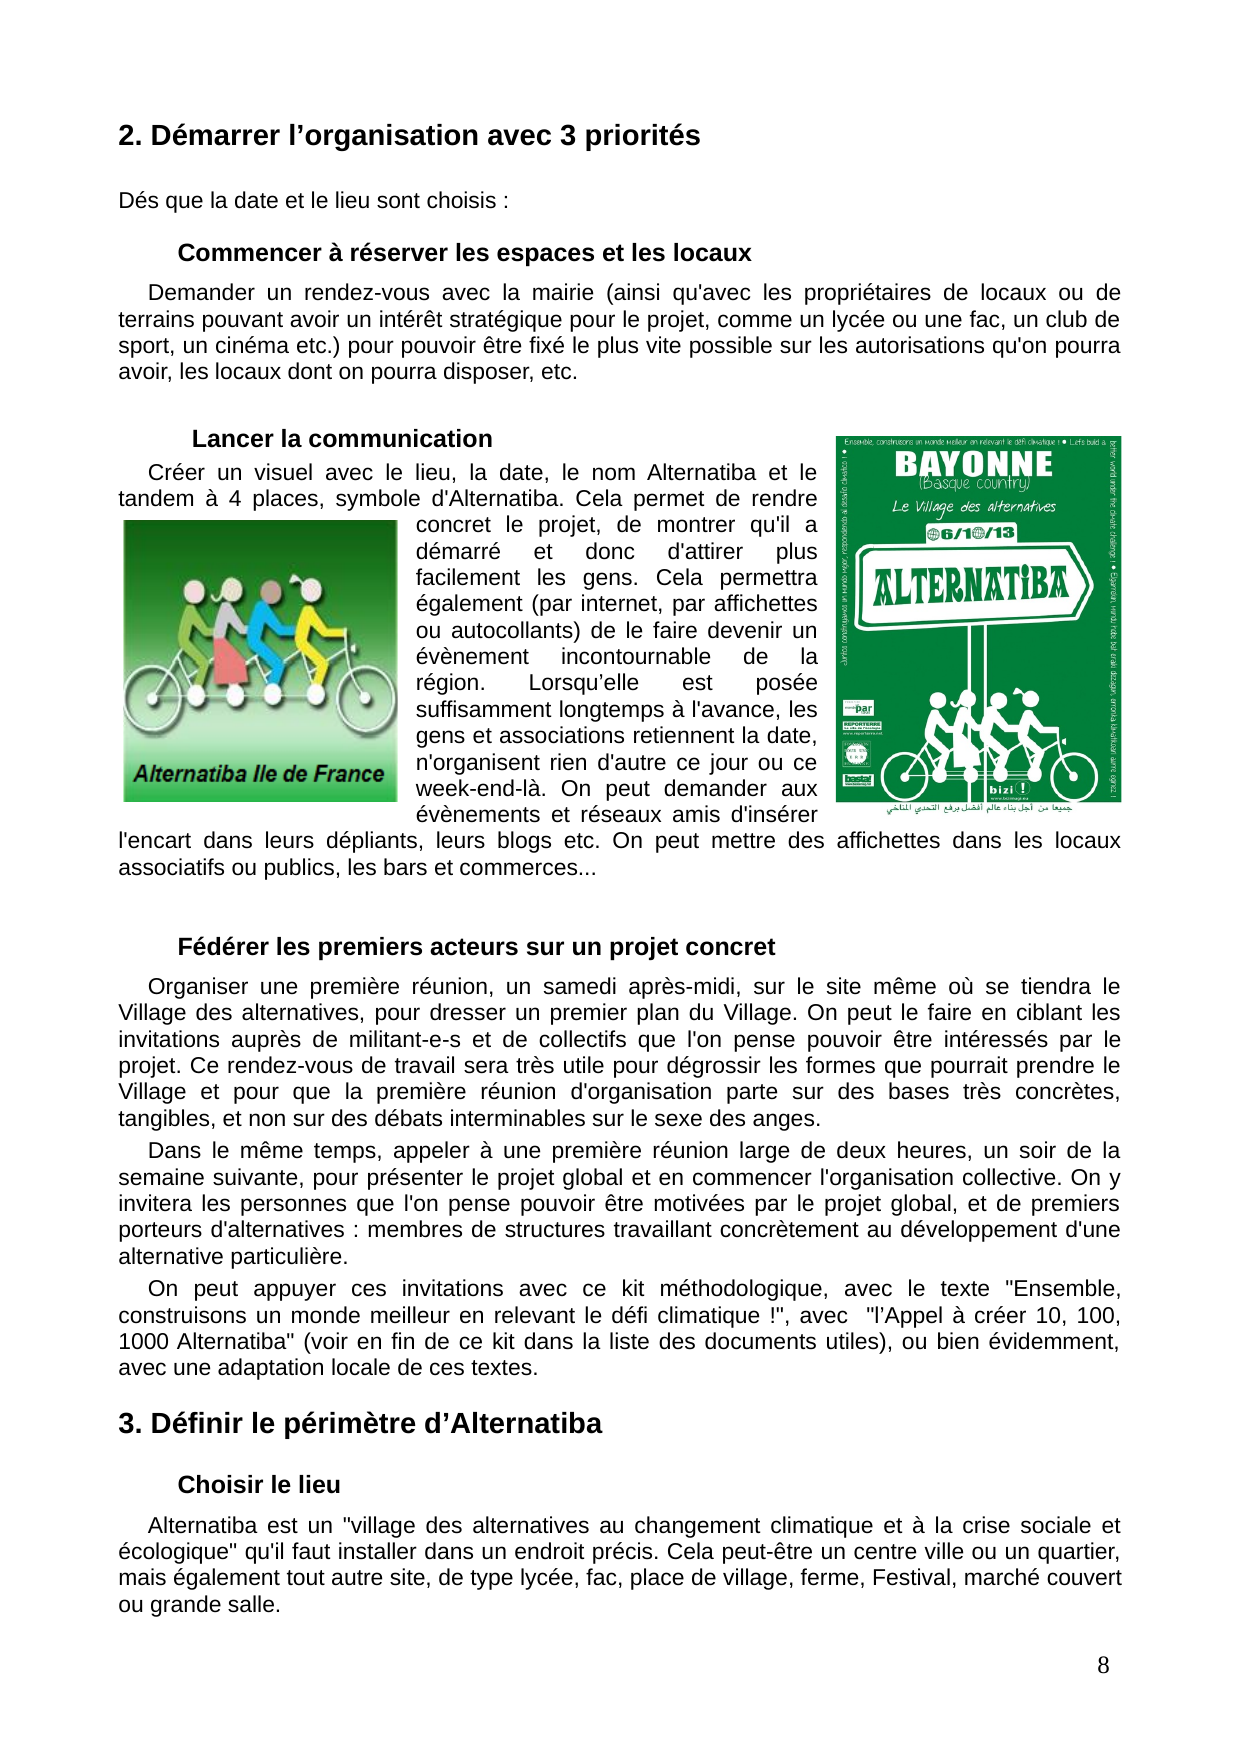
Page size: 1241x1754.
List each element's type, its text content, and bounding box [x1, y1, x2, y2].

subtitle 2. Démarrer l’organisation avec 3 priorités [118, 118, 1122, 152]
text Organiser une première réunion, un samedi après-midi, sur le site même où se tiendra le Village des alternatives, pour dresser un premier plan du Village. On peut le faire en ciblant les invitations auprès de militant-e-s et de collectifs que l'on pense pouvoir être intéressés par le projet. Ce rendez-vous de travail sera très utile pour dégrossir les formes que pourrait prendre le Village et pour que la première réunion d'organisation parte sur des bases très concrètes, tangibles, et non sur des débats interminables sur le sexe des anges. [118, 973, 1122, 1131]
subtitle Choisir le lieu [177, 1470, 1122, 1499]
text Demander un rendez-vous avec la mairie (ainsi qu'avec les propriétaires de locaux ou de terrains pouvant avoir un intérêt stratégique pour le projet, comme un lycée ou une fac, un club de sport, un cinéma etc.) pour pouvoir être fixé le plus vite possible sur les autorisations qu'on pourra avoir, les locaux dont on pourra disposer, etc. [118, 279, 1122, 385]
text Lancer la communication [118, 423, 1122, 452]
picture [123, 520, 398, 802]
subtitle Commencer à réserver les espaces et les locaux [177, 238, 1122, 267]
subtitle 3. Définir le périmètre d’Alternatiba [118, 1406, 1122, 1439]
text Dés que la date et le lieu sont choisis : [118, 187, 1122, 213]
text Dans le même temps, appeler à une première réunion large de deux heures, un soir de la semaine suivante, pour présenter le projet global et en commencer l'organisation collective. On y invitera les personnes que l'on pense pouvoir être motivées par le projet global, et de premiers porteurs d'alternatives : membres de structures travaillant concrètement au développement d'une alternative particulière. [118, 1137, 1122, 1269]
text Alternatiba est un "village des alternatives au changement climatique et à la crise sociale et écologique" qu'il faut installer dans un endroit précis. Cela peut-être un centre ville ou un quartier, mais également tout autre site, de type lycée, fac, place de village, ferme, Festival, marché couvert ou grande salle. [118, 1512, 1122, 1617]
subtitle Fédérer les premiers acteurs sur un projet concret [177, 932, 1122, 960]
picture [835, 436, 1122, 819]
text On peut appuyer ces invitations avec ce kit méthodologique, avec le texte "Ensemble, construisons un monde meilleur en relevant le défi climatique !", avec "l’Appel à créer 10, 100, 1000 Alternatiba" (voir en fin de ce kit dans la liste des documents utiles), ou bien évidemment, avec une adaptation locale de ces textes. [118, 1275, 1122, 1381]
text Créer un visuel avec le lieu, la date, le nom Alternatiba et le tandem à 4 places, symbole d'Alternatiba. Cela permet de rendre concret le projet, de montrer qu'il a démarré et donc d'attirer plus facilement les gens. Cela permettra également (par internet, par affichettes ou autocollants) de le faire devenir un évènement incontournable de la région. Lorsqu’elle est posée suffisamment longtemps à l'avance, les gens et associations retiennent la date, n'organisent rien d'autre ce jour ou ce week-end-là. On peut demander aux évènements et réseaux amis d'insérer l'encart dans leurs dépliants, leurs blogs etc. On peut mettre des affichettes dans les locaux associatifs ou publics, les bars et commerces... [118, 458, 1122, 880]
